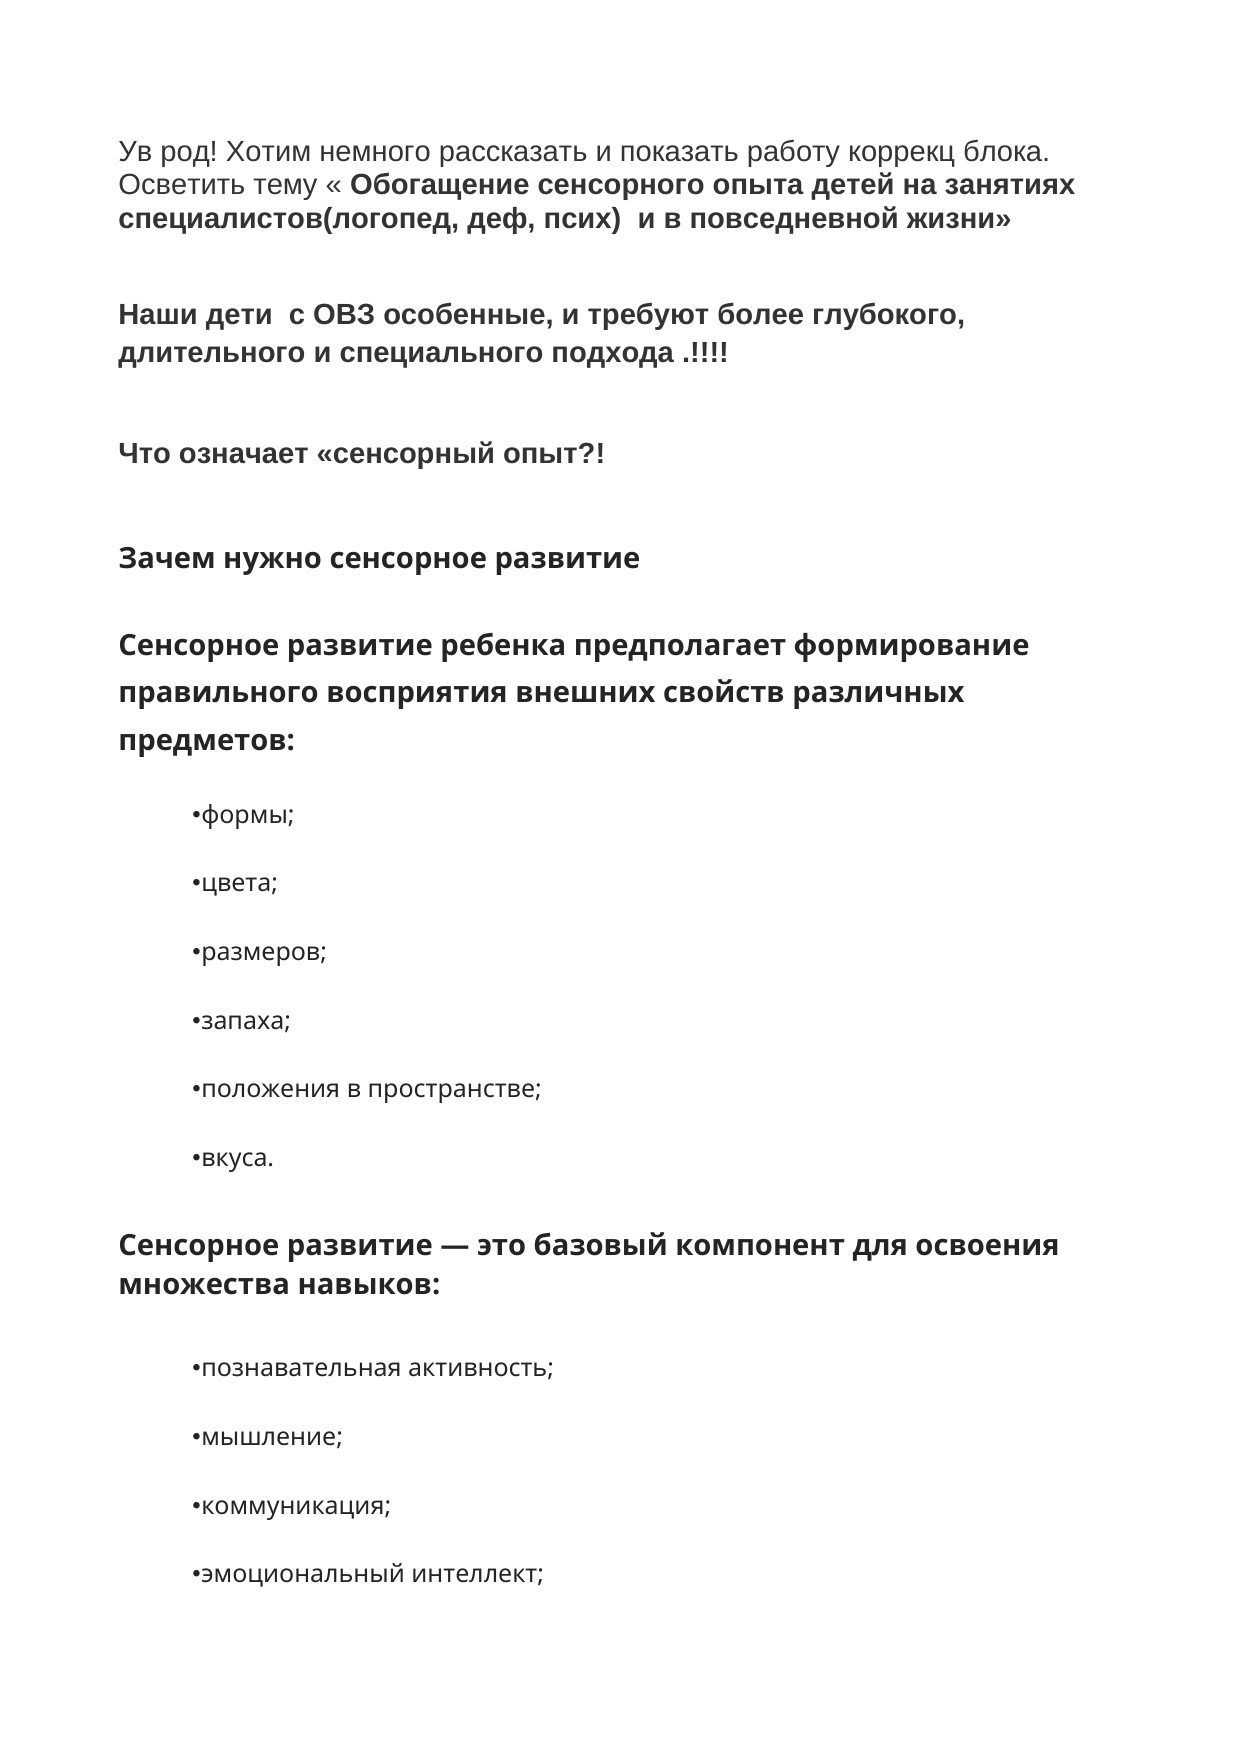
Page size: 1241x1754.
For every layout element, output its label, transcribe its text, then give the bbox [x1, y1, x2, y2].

list запаха; [118, 1002, 1122, 1036]
text Что означает «сенсорный опыт?! [118, 436, 1122, 470]
list положения в пространстве; [118, 1071, 1122, 1105]
list формы; [118, 796, 1122, 830]
list познавательная активность; [118, 1350, 1122, 1384]
subtitle Сенсорное развитие ребенка предполагает формирование правильного восприятия внешних свойств различных предметов: [118, 624, 1122, 759]
list размеров; [118, 934, 1122, 968]
list цвета; [118, 865, 1122, 899]
subtitle Сенсорное развитие — это базовый компонент для освоения множества навыков: [118, 1224, 1122, 1303]
list вкуса. [118, 1139, 1122, 1174]
subtitle Зачем нужно сенсорное развитие [118, 537, 1122, 577]
list мышление; [118, 1419, 1122, 1453]
list коммуникация; [118, 1487, 1122, 1521]
text Наши дети с ОВЗ особенные, и требуют более глубокого, длительного и специального подхода .!!!! [118, 297, 1122, 369]
list эмоциональный интеллект; [118, 1556, 1122, 1590]
subtitle Ув род! Хотим немного рассказать и показать работу коррекц блока. Осветить тему « Обогащение сенсорного опыта детей на занятиях специалистов(логопед, деф, псих) и в повседневной жизни» [118, 134, 1122, 234]
